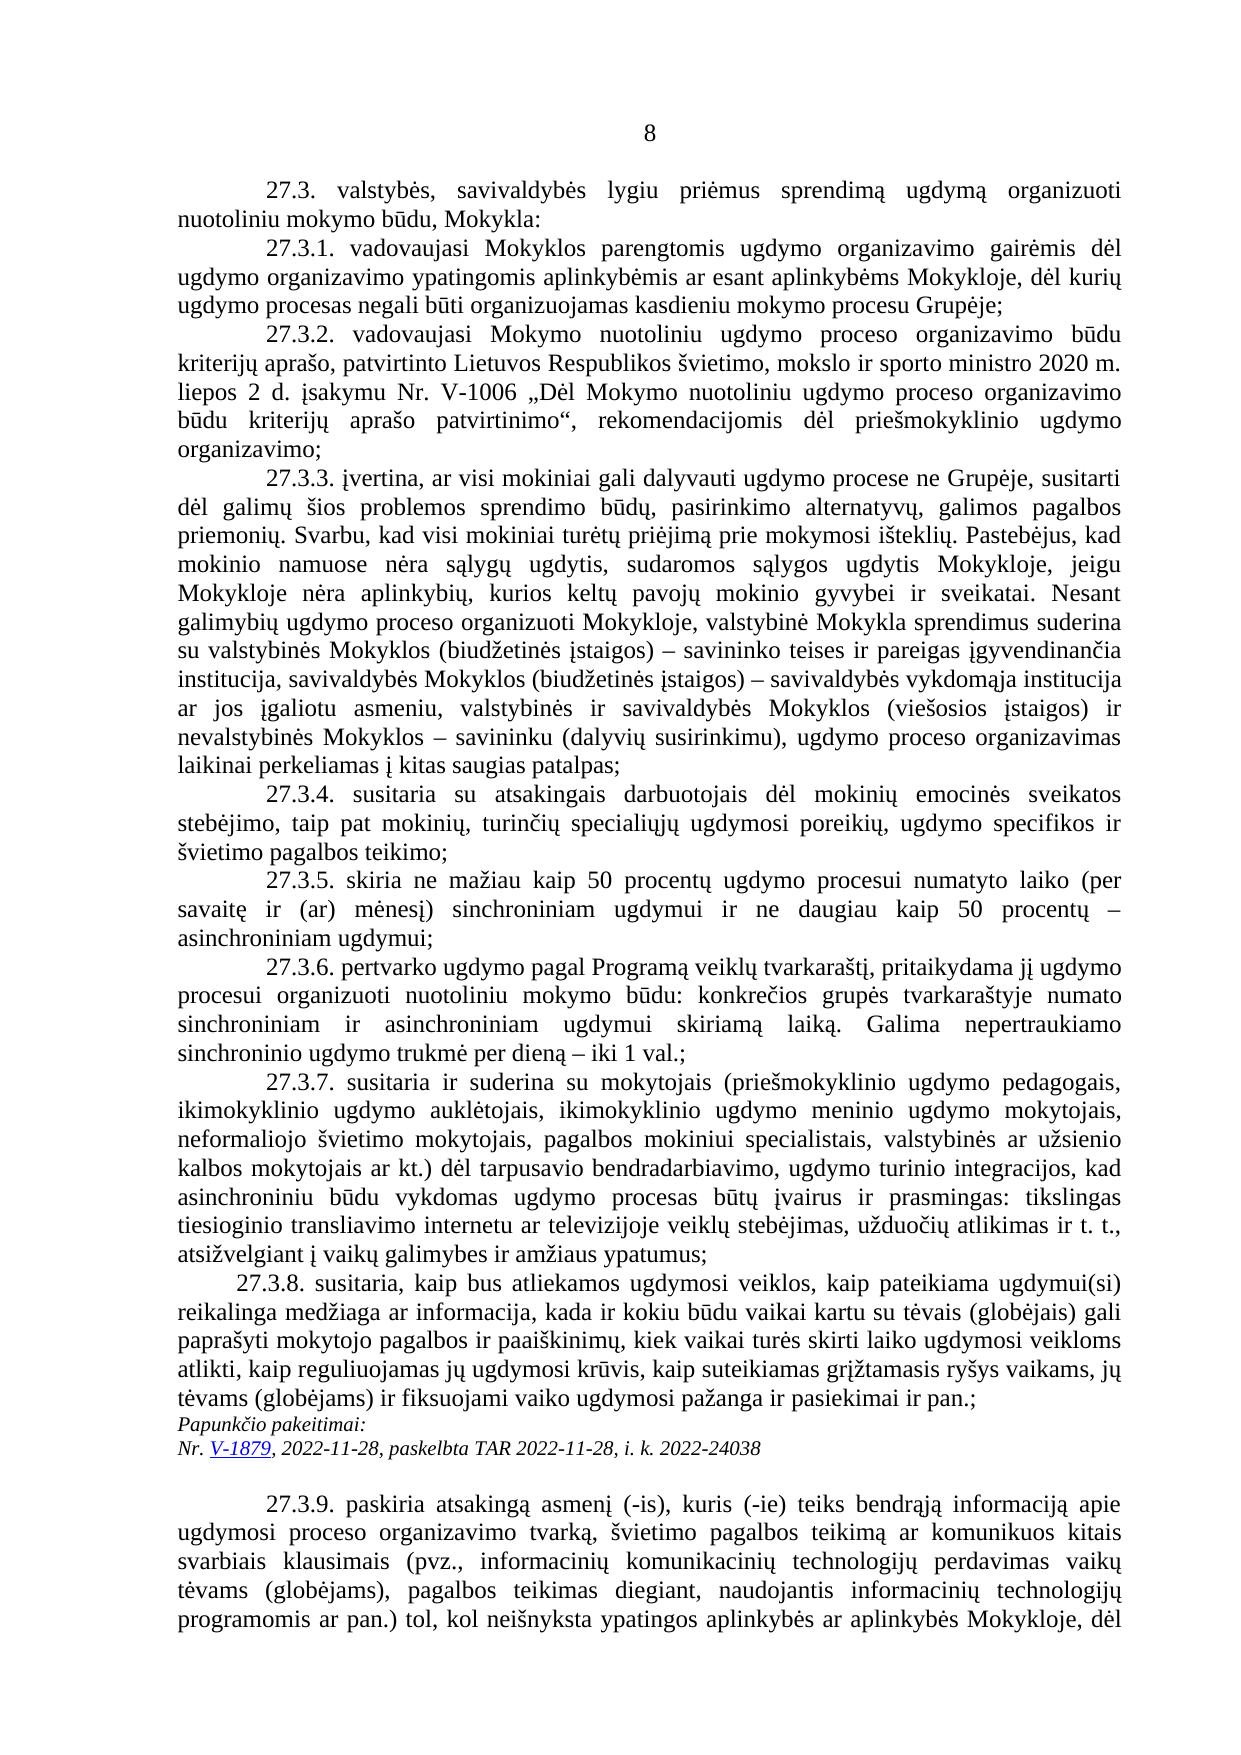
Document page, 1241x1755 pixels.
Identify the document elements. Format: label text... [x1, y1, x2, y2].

text 27.3.9. paskiria atsakingą asmenį (-is), kuris (-ie) teiks bendrąją informaciją apie ugdymosi proceso organizavimo tvarką, švietimo pagalbos teikimą ar komunikuos kitais svarbiais klausimais (pvz., informacinių komunikacinių technologijų perdavimas vaikų tėvams (globėjams), pagalbos teikimas diegiant, naudojantis informacinių technologijų programomis ar pan.) tol, kol neišnyksta ypatingos aplinkybės ar aplinkybės Mokykloje, dėl [177, 1489, 1122, 1632]
text 27.3.7. susitaria ir suderina su mokytojais (priešmokyklinio ugdymo pedagogais, ikimokyklinio ugdymo auklėtojais, ikimokyklinio ugdymo meninio ugdymo mokytojais, neformaliojo švietimo mokytojais, pagalbos mokiniui specialistais, valstybinės ar užsienio kalbos mokytojais ar kt.) dėl tarpusavio bendradarbiavimo, ugdymo turinio integracijos, kad asinchroniniu būdu vykdomas ugdymo procesas būtų įvairus ir prasmingas: tikslingas tiesioginio transliavimo internetu ar televizijoje veiklų stebėjimas, užduočių atlikimas ir t. t., atsižvelgiant į vaikų galimybes ir amžiaus ypatumus; [177, 1067, 1122, 1268]
text 27.3.3. įvertina, ar visi mokiniai gali dalyvauti ugdymo procese ne Grupėje, susitarti dėl galimų šios problemos sprendimo būdų, pasirinkimo alternatyvų, galimos pagalbos priemonių. Svarbu, kad visi mokiniai turėtų priėjimą prie mokymosi išteklių. Pastebėjus, kad mokinio namuose nėra sąlygų ugdytis, sudaromos sąlygos ugdytis Mokykloje, jeigu Mokykloje nėra aplinkybių, kurios keltų pavojų mokinio gyvybei ir sveikatai. Nesant galimybių ugdymo proceso organizuoti Mokykloje, valstybinė Mokykla sprendimus suderina su valstybinės Mokyklos (biudžetinės įstaigos) – savininko teises ir pareigas įgyvendinančia institucija, savivaldybės Mokyklos (biudžetinės įstaigos) – savivaldybės vykdomąja institucija ar jos įgaliotu asmeniu, valstybinės ir savivaldybės Mokyklos (viešosios įstaigos) ir nevalstybinės Mokyklos – savininku (dalyvių susirinkimu), ugdymo proceso organizavimas laikinai perkeliamas į kitas saugias patalpas; [177, 463, 1122, 779]
text 27.3.4. susitaria su atsakingais darbuotojais dėl mokinių emocinės sveikatos stebėjimo, taip pat mokinių, turinčių specialiųjų ugdymosi poreikių, ugdymo specifikos ir švietimo pagalbos teikimo; [177, 779, 1122, 866]
text 27.3.1. vadovaujasi Mokyklos parengtomis ugdymo organizavimo gairėmis dėl ugdymo organizavimo ypatingomis aplinkybėmis ar esant aplinkybėms Mokykloje, dėl kurių ugdymo procesas negali būti organizuojamas kasdieniu mokymo procesu Grupėje; [177, 233, 1122, 319]
text 27.3.2. vadovaujasi Mokymo nuotoliniu ugdymo proceso organizavimo būdu kriterijų aprašo, patvirtinto Lietuvos Respublikos švietimo, mokslo ir sporto ministro 2020 m. liepos 2 d. įsakymu Nr. V-1006 „Dėl Mokymo nuotoliniu ugdymo proceso organizavimo būdu kriterijų aprašo patvirtinimo“, rekomendacijomis dėl priešmokyklinio ugdymo organizavimo; [177, 319, 1122, 463]
text Papunkčio pakeitimai: [177, 1412, 1122, 1436]
text Nr. V-1879, 2022-11-28, paskelbta TAR 2022-11-28, i. k. 2022-24038 [177, 1436, 1122, 1460]
text 27.3.8. susitaria, kaip bus atliekamos ugdymosi veiklos, kaip pateikiama ugdymui(si) reikalinga medžiaga ar informacija, kada ir kokiu būdu vaikai kartu su tėvais (globėjais) gali paprašyti mokytojo pagalbos ir paaiškinimų, kiek vaikai turės skirti laiko ugdymosi veikloms atlikti, kaip reguliuojamas jų ugdymosi krūvis, kaip suteikiamas grįžtamasis ryšys vaikams, jų tėvams (globėjams) ir fiksuojami vaiko ugdymosi pažanga ir pasiekimai ir pan.; [177, 1268, 1122, 1412]
text 27.3. valstybės, savivaldybės lygiu priėmus sprendimą ugdymą organizuoti nuotoliniu mokymo būdu, Mokykla: [177, 176, 1122, 233]
text 27.3.5. skiria ne mažiau kaip 50 procentų ugdymo procesui numatyto laiko (per savaitę ir (ar) mėnesį) sinchroniniam ugdymui ir ne daugiau kaip 50 procentų – asinchroniniam ugdymui; [177, 866, 1122, 952]
text 27.3.6. pertvarko ugdymo pagal Programą veiklų tvarkaraštį, pritaikydama jį ugdymo procesui organizuoti nuotoliniu mokymo būdu: konkrečios grupės tvarkaraštyje numato sinchroniniam ir asinchroniniam ugdymui skiriamą laiką. Galima nepertraukiamo sinchroninio ugdymo trukmė per dieną – iki 1 val.; [177, 952, 1122, 1067]
